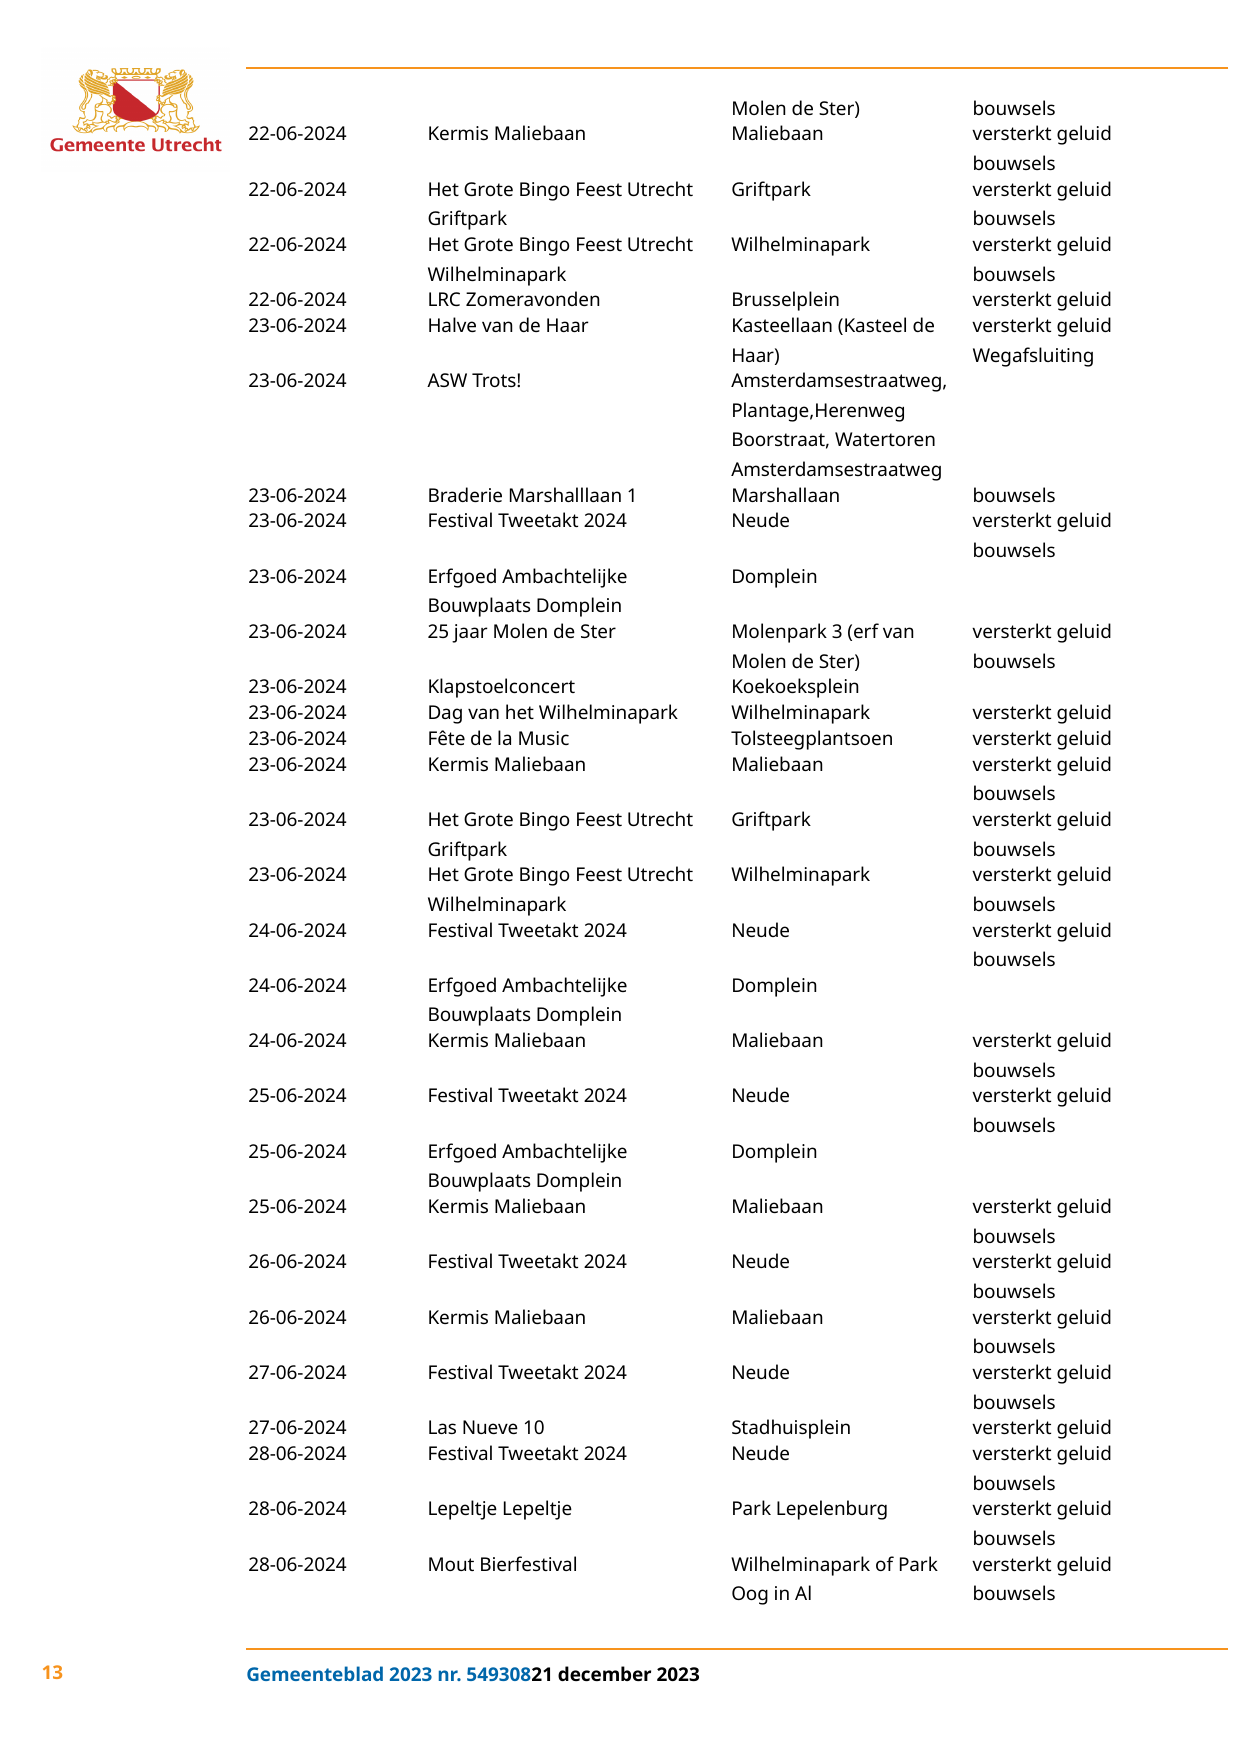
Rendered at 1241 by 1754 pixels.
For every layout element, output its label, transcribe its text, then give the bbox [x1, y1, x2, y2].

table_cell 23-06-2024 [248, 618, 427, 674]
table_cell Molen de Ster) [731, 95, 972, 121]
table_cell Domplein [731, 563, 972, 618]
table_cell Domplein [731, 972, 972, 1027]
table_cell Amsterdamsestraatweg, Plantage,Herenweg Boorstraat, Watertoren Amsterdamsestraatweg [731, 368, 972, 482]
table_cell Park Lepelenburg [731, 1496, 972, 1551]
table_cell 25 jaar Molen de Ster [427, 618, 731, 674]
table_cell 23-06-2024 [248, 368, 427, 482]
table_cell LRC Zomeravonden [427, 286, 731, 312]
table_cell 23-06-2024 [248, 674, 427, 699]
table_cell Brusselplein [731, 286, 972, 312]
table_cell Kermis Maliebaan [427, 1028, 731, 1083]
table_cell versterkt geluid bouwsels [973, 1496, 1152, 1551]
table_cell Kasteellaan (Kasteel de Haar) [731, 312, 972, 367]
table_cell Maliebaan [731, 751, 972, 806]
table_cell Het Grote Bingo Feest Utrecht Griftpark [427, 176, 731, 231]
table_cell 23-06-2024 [248, 861, 427, 917]
table_cell Las Nueve 10 [427, 1415, 731, 1440]
table_cell Lepeltje Lepeltje [427, 1496, 731, 1551]
table_cell Fête de la Music [427, 725, 731, 751]
table_cell 25-06-2024 [248, 1193, 427, 1249]
table_cell versterkt geluid bouwsels [973, 1083, 1152, 1138]
table_cell Maliebaan [731, 1304, 972, 1359]
table_cell Wilhelminapark of Park Oog in Al [731, 1551, 972, 1606]
table_cell [427, 95, 731, 121]
table_cell Halve van de Haar [427, 312, 731, 367]
table_cell bouwsels [973, 95, 1152, 121]
table_cell Griftpark [731, 806, 972, 861]
table_cell Stadhuisplein [731, 1415, 972, 1440]
table_cell versterkt geluid [973, 1415, 1152, 1440]
table_cell Festival Tweetakt 2024 [427, 508, 731, 563]
table_cell versterkt geluid bouwsels [973, 1193, 1152, 1249]
table_cell versterkt geluid bouwsels [973, 806, 1152, 861]
table_cell versterkt geluid [973, 699, 1152, 725]
table_cell Wilhelminapark [731, 231, 972, 286]
table_cell versterkt geluid bouwsels [973, 176, 1152, 231]
table_cell [973, 563, 1152, 618]
table_cell 23-06-2024 [248, 806, 427, 861]
table_cell versterkt geluid bouwsels [973, 751, 1152, 806]
table_cell versterkt geluid bouwsels [973, 861, 1152, 917]
table_cell Maliebaan [731, 1028, 972, 1083]
table_cell Kermis Maliebaan [427, 1193, 731, 1249]
table_cell 23-06-2024 [248, 312, 427, 367]
table_cell Neude [731, 1249, 972, 1304]
table_cell 24-06-2024 [248, 1028, 427, 1083]
table_cell Maliebaan [731, 1193, 972, 1249]
table_cell versterkt geluid bouwsels [973, 508, 1152, 563]
picture [41, 47, 231, 172]
table_cell ASW Trots! [427, 368, 731, 482]
table_cell Kermis Maliebaan [427, 1304, 731, 1359]
table_cell 24-06-2024 [248, 972, 427, 1027]
table_cell Koekoeksplein [731, 674, 972, 699]
table_cell versterkt geluid bouwsels [973, 1551, 1152, 1606]
table_cell Neude [731, 1440, 972, 1496]
table_cell [973, 368, 1152, 482]
table_cell bouwsels [973, 482, 1152, 508]
table_cell [248, 95, 427, 121]
table_cell 22-06-2024 [248, 286, 427, 312]
table_cell [973, 972, 1152, 1027]
table_cell Braderie Marshalllaan 1 [427, 482, 731, 508]
table_cell 28-06-2024 [248, 1496, 427, 1551]
table_cell versterkt geluid [973, 286, 1152, 312]
table_cell Neude [731, 917, 972, 972]
table_cell Neude [731, 1083, 972, 1138]
table_cell versterkt geluid bouwsels [973, 917, 1152, 972]
table_cell 23-06-2024 [248, 699, 427, 725]
table_cell versterkt geluid bouwsels [973, 121, 1152, 176]
table_cell 23-06-2024 [248, 563, 427, 618]
table_cell 28-06-2024 [248, 1440, 427, 1496]
table_cell Erfgoed Ambachtelijke Bouwplaats Domplein [427, 563, 731, 618]
table_cell Wilhelminapark [731, 861, 972, 917]
table_cell Neude [731, 1359, 972, 1414]
table_cell 22-06-2024 [248, 121, 427, 176]
table_cell 27-06-2024 [248, 1359, 427, 1414]
table_cell Kermis Maliebaan [427, 121, 731, 176]
table_cell Mout Bierfestival [427, 1551, 731, 1606]
table_cell 23-06-2024 [248, 508, 427, 563]
table_cell 22-06-2024 [248, 231, 427, 286]
table_cell [973, 1138, 1152, 1193]
table_cell versterkt geluid Wegafsluiting [973, 312, 1152, 367]
table_cell Festival Tweetakt 2024 [427, 1359, 731, 1414]
table_cell Het Grote Bingo Feest Utrecht Wilhelminapark [427, 861, 731, 917]
table_cell versterkt geluid bouwsels [973, 1359, 1152, 1414]
table_cell [973, 674, 1152, 699]
table_cell Tolsteegplantsoen [731, 725, 972, 751]
table_cell 26-06-2024 [248, 1249, 427, 1304]
table_cell Erfgoed Ambachtelijke Bouwplaats Domplein [427, 1138, 731, 1193]
table_cell 28-06-2024 [248, 1551, 427, 1606]
table_cell 24-06-2024 [248, 917, 427, 972]
table_cell Kermis Maliebaan [427, 751, 731, 806]
table_cell Molenpark 3 (erf van Molen de Ster) [731, 618, 972, 674]
table_cell Maliebaan [731, 121, 972, 176]
table_cell versterkt geluid [973, 725, 1152, 751]
table_cell Marshallaan [731, 482, 972, 508]
table_cell Festival Tweetakt 2024 [427, 1249, 731, 1304]
table_cell Neude [731, 508, 972, 563]
table_cell versterkt geluid bouwsels [973, 1249, 1152, 1304]
table_cell versterkt geluid bouwsels [973, 231, 1152, 286]
table_cell versterkt geluid bouwsels [973, 1028, 1152, 1083]
table_cell versterkt geluid bouwsels [973, 1304, 1152, 1359]
table_cell Dag van het Wilhelminapark [427, 699, 731, 725]
table_cell Klapstoelconcert [427, 674, 731, 699]
table_cell 23-06-2024 [248, 751, 427, 806]
table_cell Griftpark [731, 176, 972, 231]
table_cell Festival Tweetakt 2024 [427, 1083, 731, 1138]
table_cell Festival Tweetakt 2024 [427, 1440, 731, 1496]
table_cell 23-06-2024 [248, 725, 427, 751]
table_cell Domplein [731, 1138, 972, 1193]
table_cell 25-06-2024 [248, 1138, 427, 1193]
table_cell versterkt geluid bouwsels [973, 1440, 1152, 1496]
table_cell Het Grote Bingo Feest Utrecht Griftpark [427, 806, 731, 861]
table_cell 22-06-2024 [248, 176, 427, 231]
table_cell 25-06-2024 [248, 1083, 427, 1138]
table_cell Wilhelminapark [731, 699, 972, 725]
table_cell versterkt geluid bouwsels [973, 618, 1152, 674]
table_cell Het Grote Bingo Feest Utrecht Wilhelminapark [427, 231, 731, 286]
table_cell Erfgoed Ambachtelijke Bouwplaats Domplein [427, 972, 731, 1027]
table_cell 27-06-2024 [248, 1415, 427, 1440]
table_cell Festival Tweetakt 2024 [427, 917, 731, 972]
table_cell 26-06-2024 [248, 1304, 427, 1359]
table_cell 23-06-2024 [248, 482, 427, 508]
